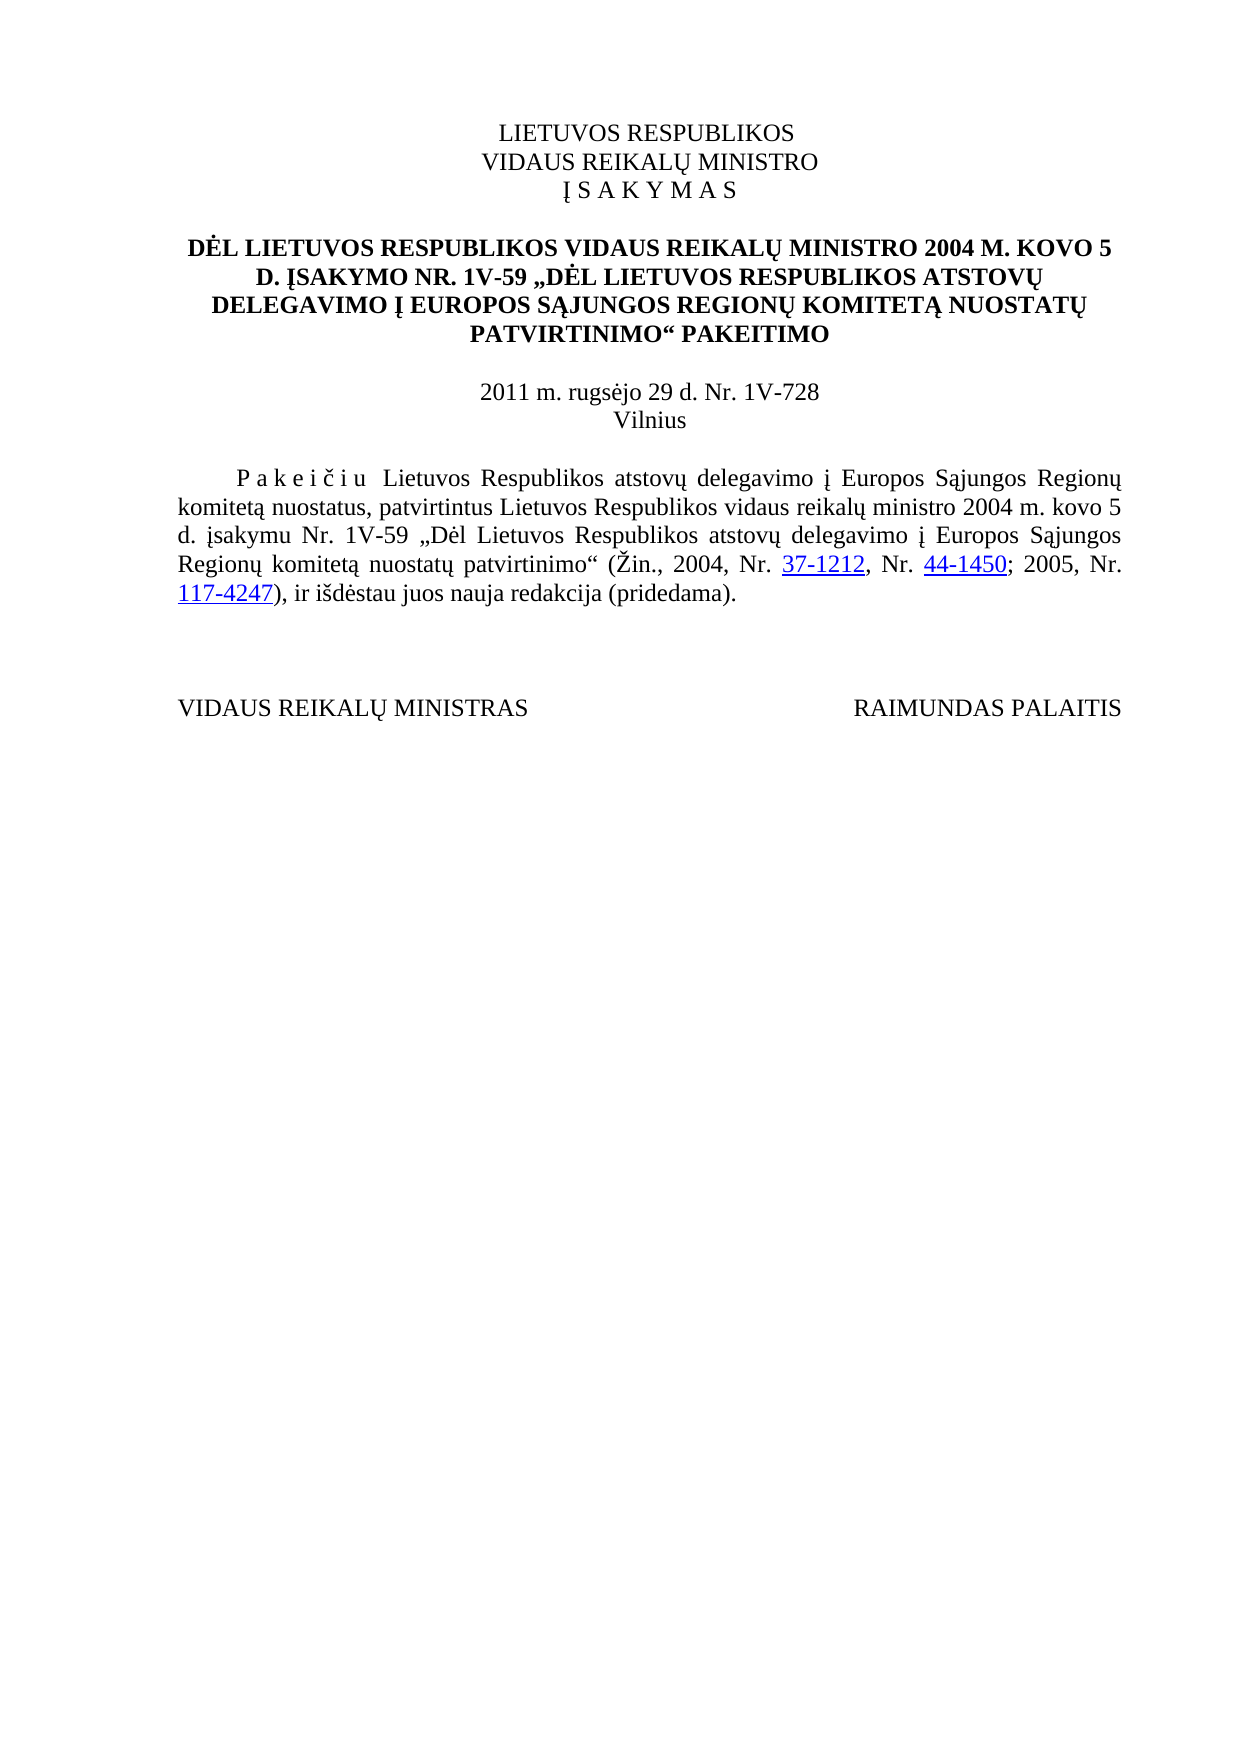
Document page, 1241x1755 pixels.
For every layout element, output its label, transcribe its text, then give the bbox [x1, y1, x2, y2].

text Vidaus reikalų ministras Raimundas Palaitis [177, 693, 1122, 722]
text ĮSAKYMAS [177, 176, 1122, 204]
text DĖL LIETUVOS RESPUBLIKOS VIDAUS REIKALŲ MINISTRO 2004 m. KOVO 5 d. ĮSAKYMO Nr. 1V-59 „DĖL LIETUVOS RESPUBLIKOS ATSTOVŲ DELEGAVIMO Į EUROPOS SĄJUNGOS REGIONŲ KOMITETĄ NUOSTATŲ PATVIRTINIMO“ PAKEITIMO [177, 233, 1122, 348]
text 2011 m. rugsėjo 29 d. Nr. 1V-728 [177, 377, 1122, 406]
text LIETUVOS RESPUBLIKOS [177, 118, 1122, 147]
text VIDAUS REIKALŲ MINISTRO [177, 147, 1122, 176]
text Vilnius [177, 406, 1122, 434]
text Pakeičiu Lietuvos Respublikos atstovų delegavimo į Europos Sąjungos Regionų komitetą nuostatus, patvirtintus Lietuvos Respublikos vidaus reikalų ministro 2004 m. kovo 5 d. įsakymu Nr. 1V-59 „Dėl Lietuvos Respublikos atstovų delegavimo į Europos Sąjungos Regionų komitetą nuostatų patvirtinimo“ (Žin., 2004, Nr. 37-1212, Nr. 44-1450; 2005, Nr. 117-4247), ir išdėstau juos nauja redakcija (pridedama). [177, 463, 1122, 607]
